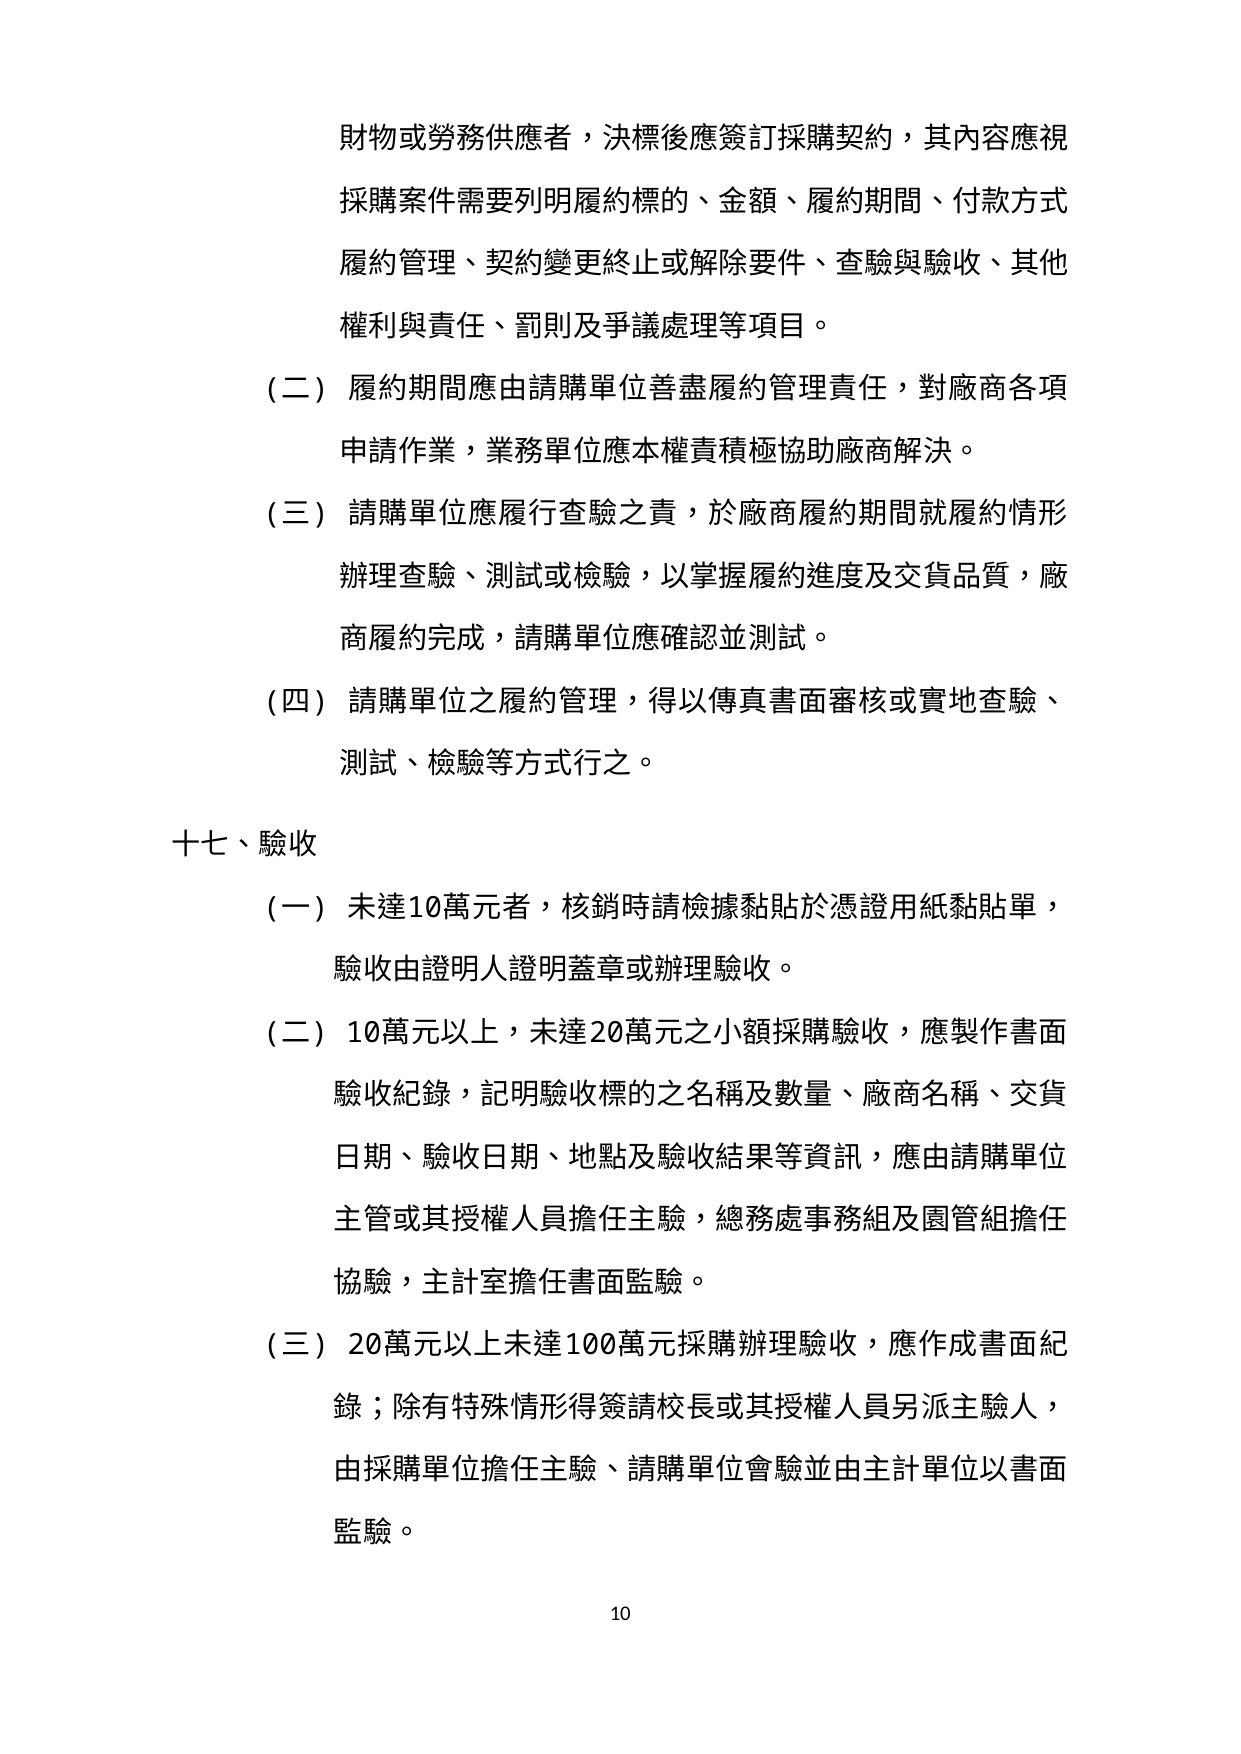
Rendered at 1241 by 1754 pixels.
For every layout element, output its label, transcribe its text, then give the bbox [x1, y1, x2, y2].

text (二) 履約期間應由請購單位善盡履約管理責任，對廠商各項申請作業，業務單位應本權責積極協助廠商解決。 [263, 344, 1069, 469]
text (三) 請購單位應履行查驗之責，於廠商履約期間就履約情形辦理查驗、測試或檢驗，以掌握履約進度及交貨品質，廠商履約完成，請購單位應確認並測試。 [263, 469, 1069, 657]
text 十七、驗收 [171, 800, 1069, 863]
text (一) 未達10萬元者，核銷時請檢據黏貼於憑證用紙黏貼單，驗收由證明人證明蓋章或辦理驗收。 [263, 863, 1069, 988]
text (四) 請購單位之履約管理，得以傳真書面審核或實地查驗、測試、檢驗等方式行之。 [263, 657, 1069, 782]
text (一) 20萬元以上採購需經一定履約或保固過程，而非以現成財物或勞務供應者，決標後應簽訂採購契約，其內容應視採購案件需要列明履約標的、金額、履約期間、付款方式、履約管理、契約變更終止或解除要件、查驗與驗收、其他權利與責任、罰則及爭議處理等項目。 [263, 94, 1069, 344]
text (三) 20萬元以上未達100萬元採購辦理驗收，應作成書面紀錄；除有特殊情形得簽請校長或其授權人員另派主驗人，由採購單位擔任主驗、請購單位會驗並由主計單位以書面監驗。 [263, 1300, 1069, 1550]
text (二) 10萬元以上，未達20萬元之小額採購驗收，應製作書面驗收紀錄，記明驗收標的之名稱及數量、廠商名稱、交貨日期、驗收日期、地點及驗收結果等資訊，應由請購單位主管或其授權人員擔任主驗，總務處事務組及園管組擔任協驗，主計室擔任書面監驗。 [263, 988, 1069, 1300]
